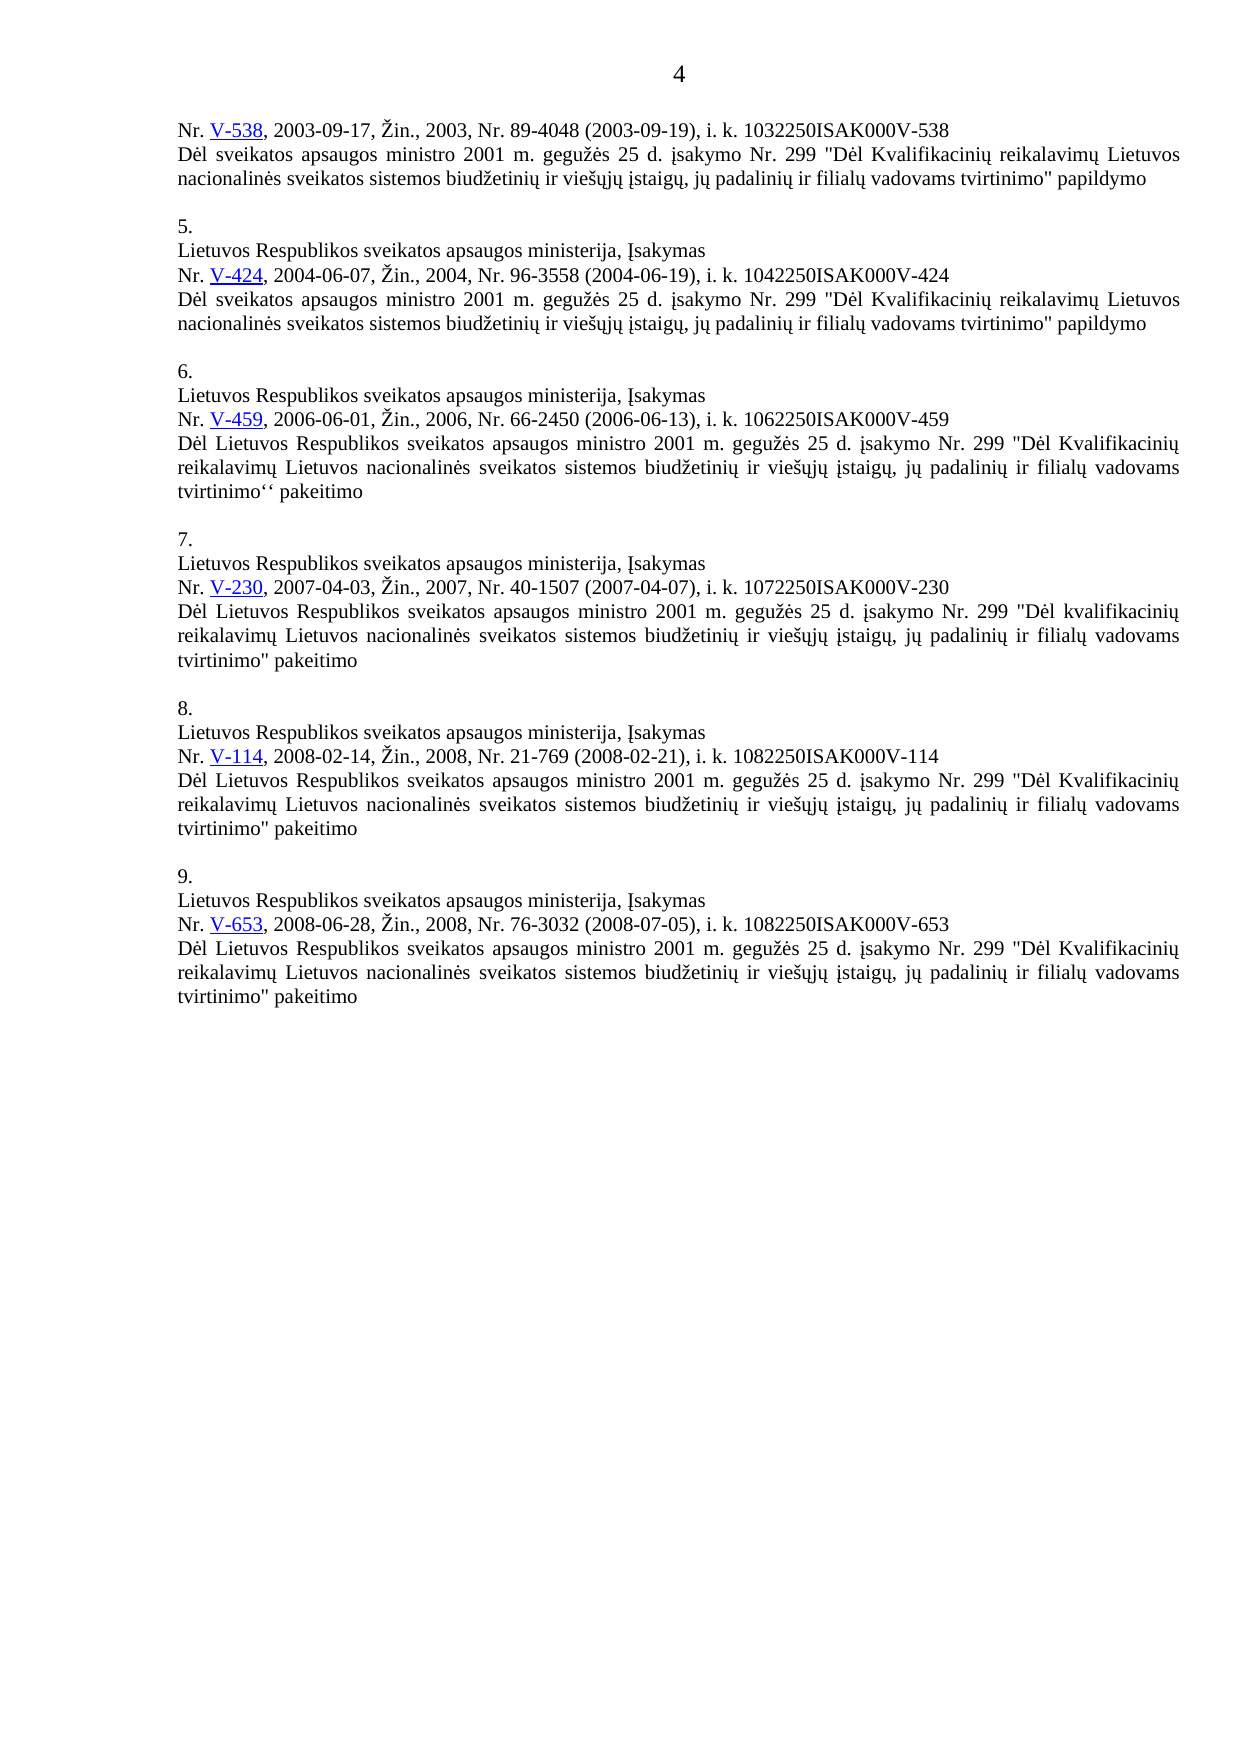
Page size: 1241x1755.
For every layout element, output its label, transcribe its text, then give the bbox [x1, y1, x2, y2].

text 5. [177, 214, 1181, 238]
text 9. [177, 864, 1181, 888]
text Nr. V-538, 2003-09-17, Žin., 2003, Nr. 89-4048 (2003-09-19), i. k. 1032250ISAK000V-538 [177, 118, 1181, 142]
text Nr. V-459, 2006-06-01, Žin., 2006, Nr. 66-2450 (2006-06-13), i. k. 1062250ISAK000V-459 [177, 407, 1181, 431]
text Lietuvos Respublikos sveikatos apsaugos ministerija, Įsakymas [177, 238, 1181, 262]
text Nr. V-114, 2008-02-14, Žin., 2008, Nr. 21-769 (2008-02-21), i. k. 1082250ISAK000V-114 [177, 744, 1181, 768]
text Nr. V-424, 2004-06-07, Žin., 2004, Nr. 96-3558 (2004-06-19), i. k. 1042250ISAK000V-424 [177, 262, 1181, 287]
text 7. [177, 527, 1181, 551]
text 6. [177, 359, 1181, 383]
text Lietuvos Respublikos sveikatos apsaugos ministerija, Įsakymas [177, 383, 1181, 407]
text Dėl Lietuvos Respublikos sveikatos apsaugos ministro 2001 m. gegužės 25 d. įsakymo Nr. 299 "Dėl Kvalifikacinių reikalavimų Lietuvos nacionalinės sveikatos sistemos biudžetinių ir viešųjų įstaigų, jų padalinių ir filialų vadovams tvirtinimo" pakeitimo [177, 768, 1181, 840]
text Dėl Lietuvos Respublikos sveikatos apsaugos ministro 2001 m. gegužės 25 d. įsakymo Nr. 299 "Dėl Kvalifikacinių reikalavimų Lietuvos nacionalinės sveikatos sistemos biudžetinių ir viešųjų įstaigų, jų padalinių ir filialų vadovams tvirtinimo" pakeitimo [177, 936, 1181, 1008]
text Nr. V-230, 2007-04-03, Žin., 2007, Nr. 40-1507 (2007-04-07), i. k. 1072250ISAK000V-230 [177, 575, 1181, 599]
text 8. [177, 696, 1181, 720]
text Lietuvos Respublikos sveikatos apsaugos ministerija, Įsakymas [177, 720, 1181, 744]
text Dėl sveikatos apsaugos ministro 2001 m. gegužės 25 d. įsakymo Nr. 299 "Dėl Kvalifikacinių reikalavimų Lietuvos nacionalinės sveikatos sistemos biudžetinių ir viešųjų įstaigų, jų padalinių ir filialų vadovams tvirtinimo" papildymo [177, 142, 1181, 190]
text Nr. V-653, 2008-06-28, Žin., 2008, Nr. 76-3032 (2008-07-05), i. k. 1082250ISAK000V-653 [177, 912, 1181, 936]
text Lietuvos Respublikos sveikatos apsaugos ministerija, Įsakymas [177, 888, 1181, 912]
text Lietuvos Respublikos sveikatos apsaugos ministerija, Įsakymas [177, 551, 1181, 575]
text Dėl Lietuvos Respublikos sveikatos apsaugos ministro 2001 m. gegužės 25 d. įsakymo Nr. 299 "Dėl Kvalifikacinių reikalavimų Lietuvos nacionalinės sveikatos sistemos biudžetinių ir viešųjų įstaigų, jų padalinių ir filialų vadovams tvirtinimo‘‘ pakeitimo [177, 431, 1181, 503]
text Dėl Lietuvos Respublikos sveikatos apsaugos ministro 2001 m. gegužės 25 d. įsakymo Nr. 299 "Dėl kvalifikacinių reikalavimų Lietuvos nacionalinės sveikatos sistemos biudžetinių ir viešųjų įstaigų, jų padalinių ir filialų vadovams tvirtinimo" pakeitimo [177, 599, 1181, 672]
text Dėl sveikatos apsaugos ministro 2001 m. gegužės 25 d. įsakymo Nr. 299 "Dėl Kvalifikacinių reikalavimų Lietuvos nacionalinės sveikatos sistemos biudžetinių ir viešųjų įstaigų, jų padalinių ir filialų vadovams tvirtinimo" papildymo [177, 287, 1181, 335]
